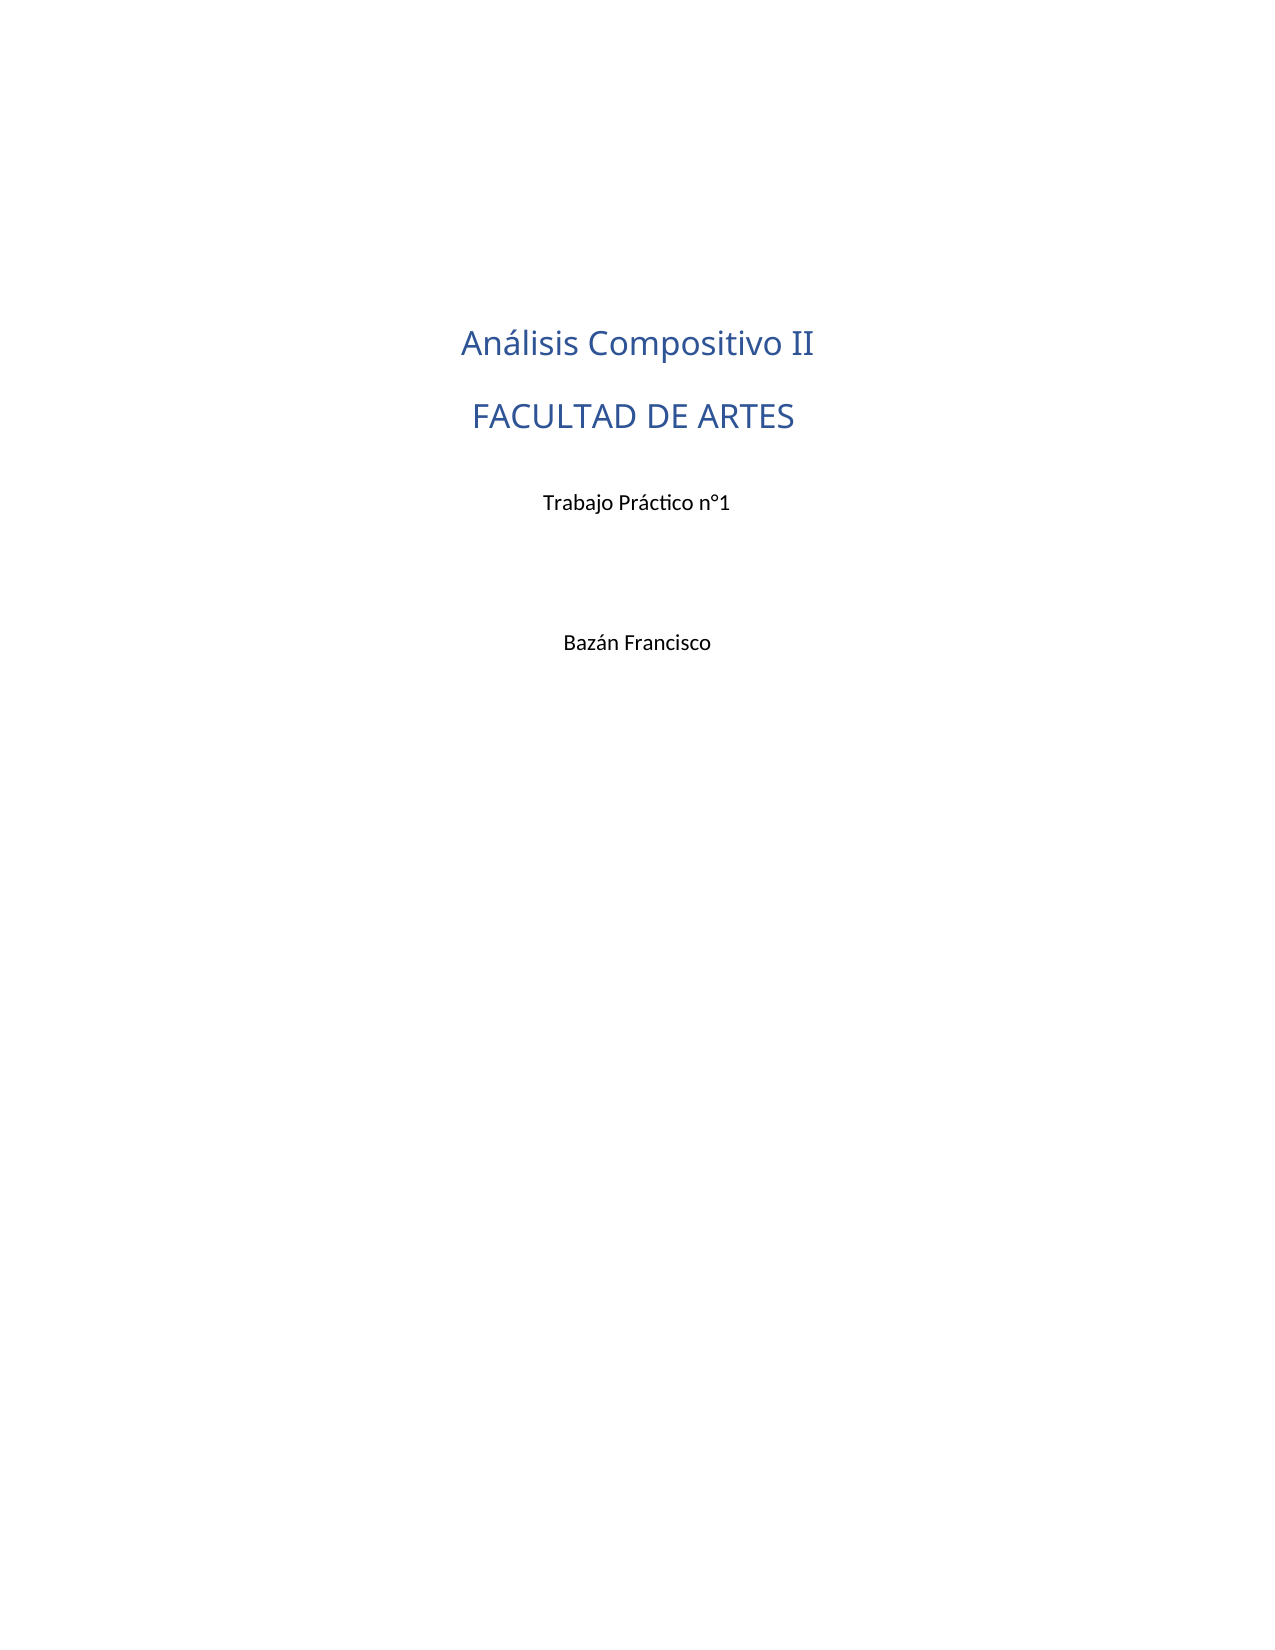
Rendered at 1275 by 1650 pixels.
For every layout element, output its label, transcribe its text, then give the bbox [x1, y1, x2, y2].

text Bazán Francisco [177, 628, 1098, 656]
subtitle Análisis Compositivo II [177, 320, 1098, 365]
subtitle FACULTAD DE ARTES [177, 393, 1098, 439]
text Trabajo Práctico n°1 [177, 488, 1098, 516]
